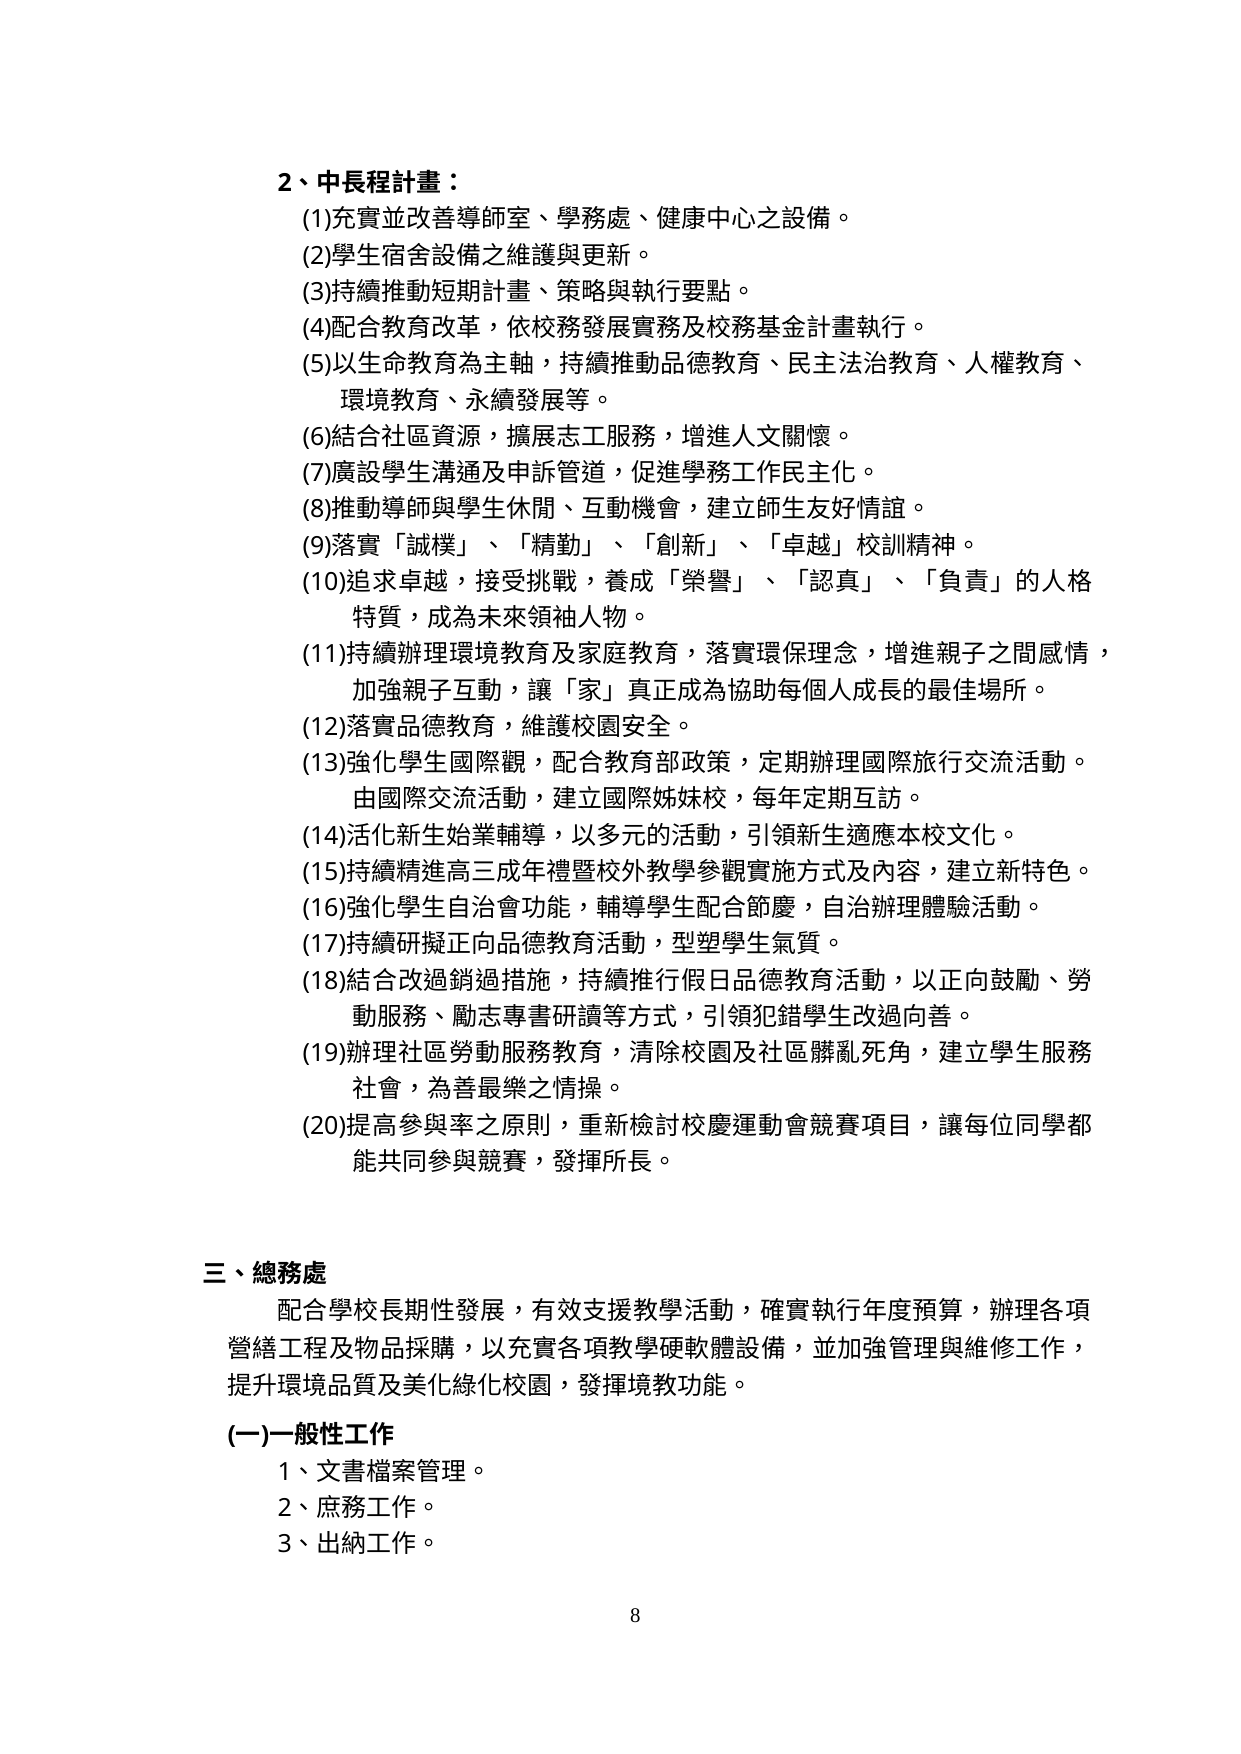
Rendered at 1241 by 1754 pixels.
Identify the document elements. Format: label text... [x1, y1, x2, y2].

text (19)辦理社區勞動服務教育，清除校園及社區髒亂死角，建立學生服務社會，為善最樂之情操。 [302, 1033, 1092, 1105]
text (17)持續研擬正向品德教育活動，型塑學生氣質。 [302, 924, 1092, 960]
text (5)以生命教育為主軸，持續推動品德教育、民主法治教育、人權教育、環境教育、永續發展等。 [302, 344, 1092, 416]
text 2、庶務工作。 [277, 1488, 1092, 1524]
text (13)強化學生國際觀，配合教育部政策，定期辦理國際旅行交流活動。由國際交流活動，建立國際姊妹校，每年定期互訪。 [302, 743, 1092, 815]
text (3)持續推動短期計畫、策略與執行要點。 [302, 271, 1092, 308]
text (15)持續精進高三成年禮暨校外教學參觀實施方式及內容，建立新特色。 [302, 851, 1092, 888]
text (1)充實並改善導師室、學務處、健康中心之設備。 [302, 199, 1092, 235]
text (6)結合社區資源，擴展志工服務，增進人文關懷。 [302, 416, 1092, 453]
text (9)落實「誠樸」、「精勤」、「創新」、「卓越」校訓精神。 [302, 525, 1092, 561]
text (16)強化學生自治會功能，輔導學生配合節慶，自治辦理體驗活動。 [302, 888, 1092, 924]
text (一)一般性工作 [227, 1414, 1092, 1451]
text (4)配合教育改革，依校務發展實務及校務基金計畫執行。 [302, 308, 1092, 344]
text (11)持續辦理環境教育及家庭教育，落實環保理念，增進親子之間感情，加強親子互動，讓「家」真正成為協助每個人成長的最佳場所。 [302, 634, 1092, 706]
text (10)追求卓越，接受挑戰，養成「榮譽」、「認真」、「負責」的人格特質，成為未來領袖人物。 [302, 561, 1092, 634]
text 2、中長程計畫： [277, 163, 1092, 199]
text 三、總務處 [202, 1253, 1092, 1290]
text 1、文書檔案管理。 [277, 1451, 1092, 1488]
text (8)推動導師與學生休閒、互動機會，建立師生友好情誼。 [302, 489, 1092, 525]
text (18)結合改過銷過措施，持續推行假日品德教育活動，以正向鼓勵、勞動服務、勵志專書研讀等方式，引領犯錯學生改過向善。 [302, 960, 1092, 1033]
text (14)活化新生始業輔導，以多元的活動，引領新生適應本校文化。 [302, 815, 1092, 851]
text (12)落實品德教育，維護校園安全。 [302, 706, 1092, 743]
text (7)廣設學生溝通及申訴管道，促進學務工作民主化。 [302, 453, 1092, 489]
text 3、出納工作。 [277, 1524, 1092, 1560]
text (20)提高參與率之原則，重新檢討校慶運動會競賽項目，讓每位同學都能共同參與競賽，發揮所長。 [302, 1105, 1092, 1178]
text 配合學校長期性發展，有效支援教學活動，確實執行年度預算，辦理各項營繕工程及物品採購，以充實各項教學硬軟體設備，並加強管理與維修工作，提升環境品質及美化綠化校園，發揮境教功能。 [227, 1290, 1092, 1403]
text (2)學生宿舍設備之維護與更新。 [302, 235, 1092, 271]
